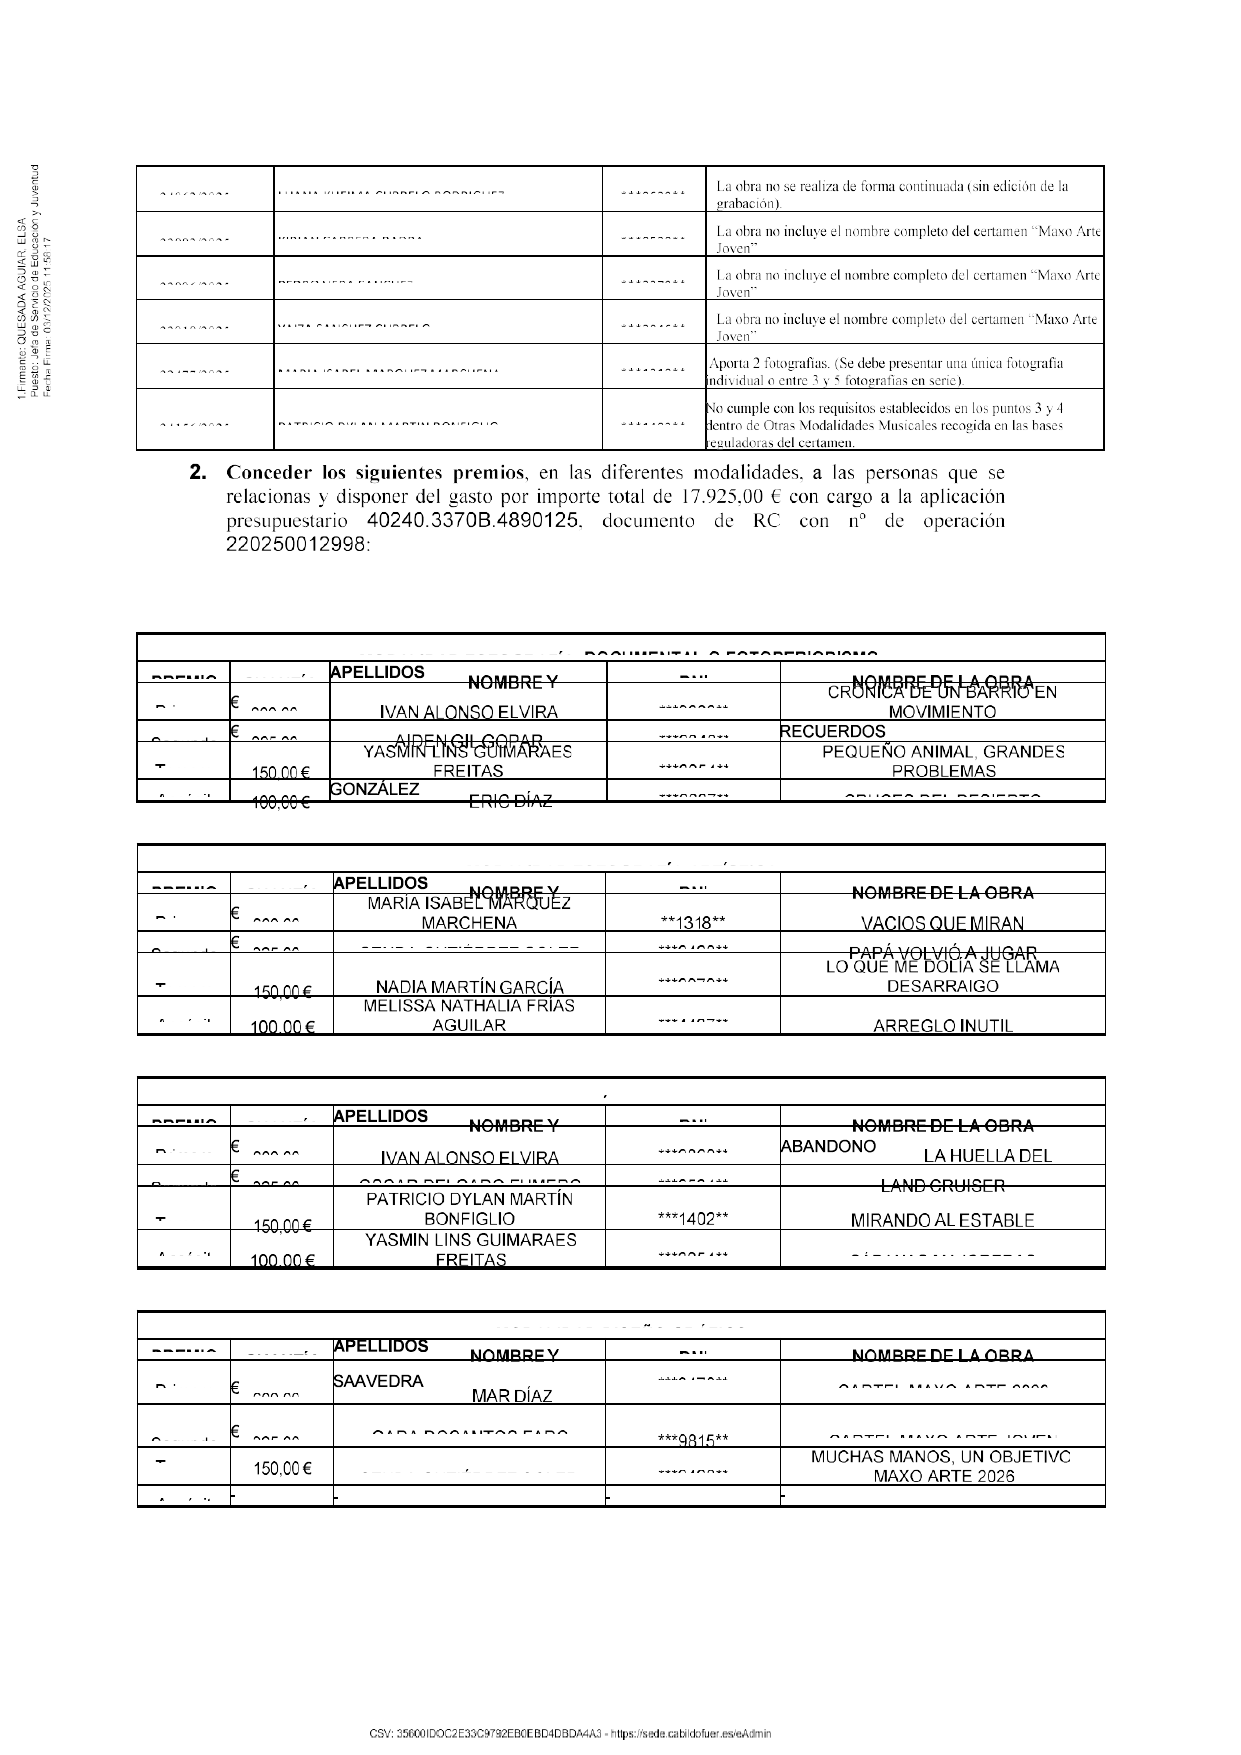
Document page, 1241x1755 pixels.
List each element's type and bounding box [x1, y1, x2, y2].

table_cell [928, 962, 933, 971]
table_cell [138, 1187, 230, 1229]
table_header [138, 1313, 1105, 1338]
table_cell [231, 1486, 333, 1505]
table_header [603, 167, 705, 211]
table_cell [231, 742, 329, 778]
table_cell [231, 997, 333, 1033]
table_cell [707, 389, 1103, 449]
table_cell [781, 1165, 1105, 1185]
table_cell [919, 683, 931, 687]
table_header [138, 635, 1105, 660]
table_cell [408, 1342, 414, 1349]
table_cell [138, 1127, 230, 1164]
table_cell [608, 721, 780, 741]
table_cell [608, 662, 780, 681]
table_cell [608, 742, 780, 778]
table_cell [231, 683, 329, 719]
table_cell [781, 683, 1105, 719]
table_cell [781, 953, 1105, 995]
table_cell [138, 997, 230, 1033]
table_cell [603, 212, 705, 255]
table_cell [606, 1187, 780, 1229]
table_cell [231, 780, 329, 800]
table_cell [334, 1230, 605, 1266]
table_cell [781, 721, 1105, 741]
table_cell [606, 997, 780, 1033]
table_cell [606, 1361, 780, 1403]
table_cell [854, 687, 862, 696]
table_cell [334, 1187, 605, 1229]
table_cell [231, 662, 329, 681]
table_cell [975, 686, 980, 694]
table_cell [334, 997, 605, 1033]
table_cell [781, 1187, 1105, 1229]
table_cell [231, 1405, 333, 1446]
table_cell [231, 1165, 333, 1185]
table_cell [138, 1448, 230, 1484]
table_cell [334, 953, 605, 995]
table_header [707, 167, 1103, 211]
table_cell [137, 389, 273, 449]
table_cell [528, 898, 535, 907]
table_cell [781, 1230, 1105, 1266]
table_cell [606, 873, 780, 892]
table_cell [606, 894, 780, 930]
table_cell [507, 742, 521, 756]
table_cell [448, 1153, 456, 1163]
table_cell [138, 721, 229, 741]
table_cell [781, 997, 1105, 1033]
table_cell [398, 744, 406, 753]
table_cell [137, 257, 273, 299]
table_cell [905, 918, 912, 929]
table_cell [939, 962, 946, 971]
table_cell [138, 1486, 230, 1505]
table_cell [334, 1448, 605, 1484]
table_cell [603, 389, 705, 449]
table_cell [528, 1153, 532, 1164]
table_cell [606, 1340, 780, 1359]
table_cell [606, 1405, 780, 1446]
table_cell [439, 1255, 446, 1266]
table_cell [231, 932, 333, 952]
table_cell [138, 683, 229, 719]
table_cell [138, 873, 230, 892]
table_cell [707, 300, 1103, 343]
table_cell [603, 344, 705, 388]
table_cell [606, 1230, 780, 1266]
table_cell [231, 873, 333, 892]
table_cell [1017, 956, 1028, 971]
table_cell [485, 1153, 492, 1163]
table_cell [231, 953, 333, 995]
table_cell [331, 721, 606, 741]
table_header [275, 167, 602, 211]
table_cell [275, 344, 602, 388]
table_cell [707, 257, 1103, 299]
table_cell [138, 742, 229, 778]
table_cell [261, 1022, 265, 1032]
table_cell [537, 747, 543, 756]
table_cell [868, 1352, 874, 1359]
table_cell [231, 894, 333, 930]
table_cell [498, 742, 506, 747]
table_cell [231, 1361, 333, 1403]
table_cell [138, 1361, 230, 1403]
table_cell [286, 1022, 290, 1032]
table_cell [781, 932, 1105, 952]
table_cell [606, 1165, 780, 1185]
table_cell [447, 707, 455, 718]
table_cell [781, 894, 1105, 930]
table_cell [707, 344, 1103, 388]
table_cell [138, 1165, 230, 1185]
table_cell [331, 742, 606, 778]
table_cell [606, 932, 780, 952]
table_cell [334, 1486, 605, 1505]
table_cell [334, 1106, 605, 1125]
table_cell [231, 721, 329, 741]
table_cell [988, 1352, 994, 1359]
table_cell [523, 744, 528, 756]
table_cell [334, 1165, 605, 1185]
table_cell [275, 212, 602, 255]
table_header [137, 167, 273, 211]
table_cell [334, 932, 605, 952]
table_cell [138, 932, 230, 952]
table_cell [951, 953, 958, 959]
table_cell [275, 257, 602, 299]
table_cell [231, 1127, 333, 1164]
table_cell [1020, 689, 1027, 696]
table_cell [138, 1230, 230, 1266]
table_cell [138, 1106, 230, 1125]
table_cell [781, 873, 1105, 892]
table_cell [606, 1448, 780, 1484]
table_cell [941, 683, 945, 696]
table_cell [484, 707, 491, 718]
table_cell [334, 1405, 605, 1446]
table_cell [137, 300, 273, 343]
table_cell [933, 918, 940, 929]
table_cell [138, 662, 229, 681]
table_cell [275, 389, 602, 449]
table_cell [275, 300, 602, 343]
table_cell [913, 687, 918, 696]
table_cell [446, 742, 454, 752]
table_cell [231, 1230, 333, 1266]
table_cell [334, 1361, 605, 1403]
table_cell [334, 1127, 605, 1164]
table_cell [331, 780, 606, 800]
table_cell [137, 212, 273, 255]
table_cell [334, 873, 605, 892]
table_cell [885, 687, 896, 696]
table_cell [231, 1187, 333, 1229]
table_cell [486, 1352, 492, 1359]
table_cell [137, 344, 273, 388]
table_cell [781, 1361, 1105, 1403]
table_cell [490, 747, 495, 756]
table_cell [1004, 953, 1011, 959]
table_cell [138, 894, 230, 930]
table_cell [331, 662, 606, 681]
table_cell [231, 1340, 333, 1359]
table_cell [608, 780, 780, 800]
table_cell [896, 747, 904, 756]
table_cell [334, 1340, 605, 1359]
table_cell [781, 1486, 1105, 1505]
table_cell [781, 1448, 1105, 1484]
table_cell [781, 1405, 1105, 1446]
table_cell [781, 1127, 1105, 1164]
table_cell [371, 1340, 378, 1349]
table_cell [603, 300, 705, 343]
table_cell [334, 894, 605, 930]
table_cell [980, 683, 989, 697]
table_cell [608, 683, 780, 719]
table_cell [606, 1106, 780, 1125]
table_cell [781, 1106, 1105, 1125]
table_cell [781, 742, 1105, 778]
table_cell [913, 953, 920, 959]
table_cell [331, 683, 606, 719]
table_cell [946, 683, 959, 693]
table_cell [420, 742, 425, 752]
table_cell [781, 780, 1105, 800]
table_header [138, 1079, 1105, 1104]
table_cell [606, 1127, 780, 1164]
table_cell [138, 1340, 230, 1359]
table_cell [231, 1106, 333, 1125]
table_cell [606, 1486, 780, 1505]
table_cell [781, 1340, 1105, 1359]
table_cell [138, 780, 229, 800]
table_cell [781, 662, 1105, 681]
table_cell [231, 1448, 333, 1484]
table_cell [606, 953, 780, 995]
table_cell [138, 1405, 230, 1446]
table_cell [707, 212, 1103, 255]
table_cell [603, 257, 705, 299]
table_cell [498, 736, 506, 741]
table_cell [138, 953, 230, 995]
table_cell [296, 1022, 300, 1032]
table_header [138, 846, 1105, 871]
